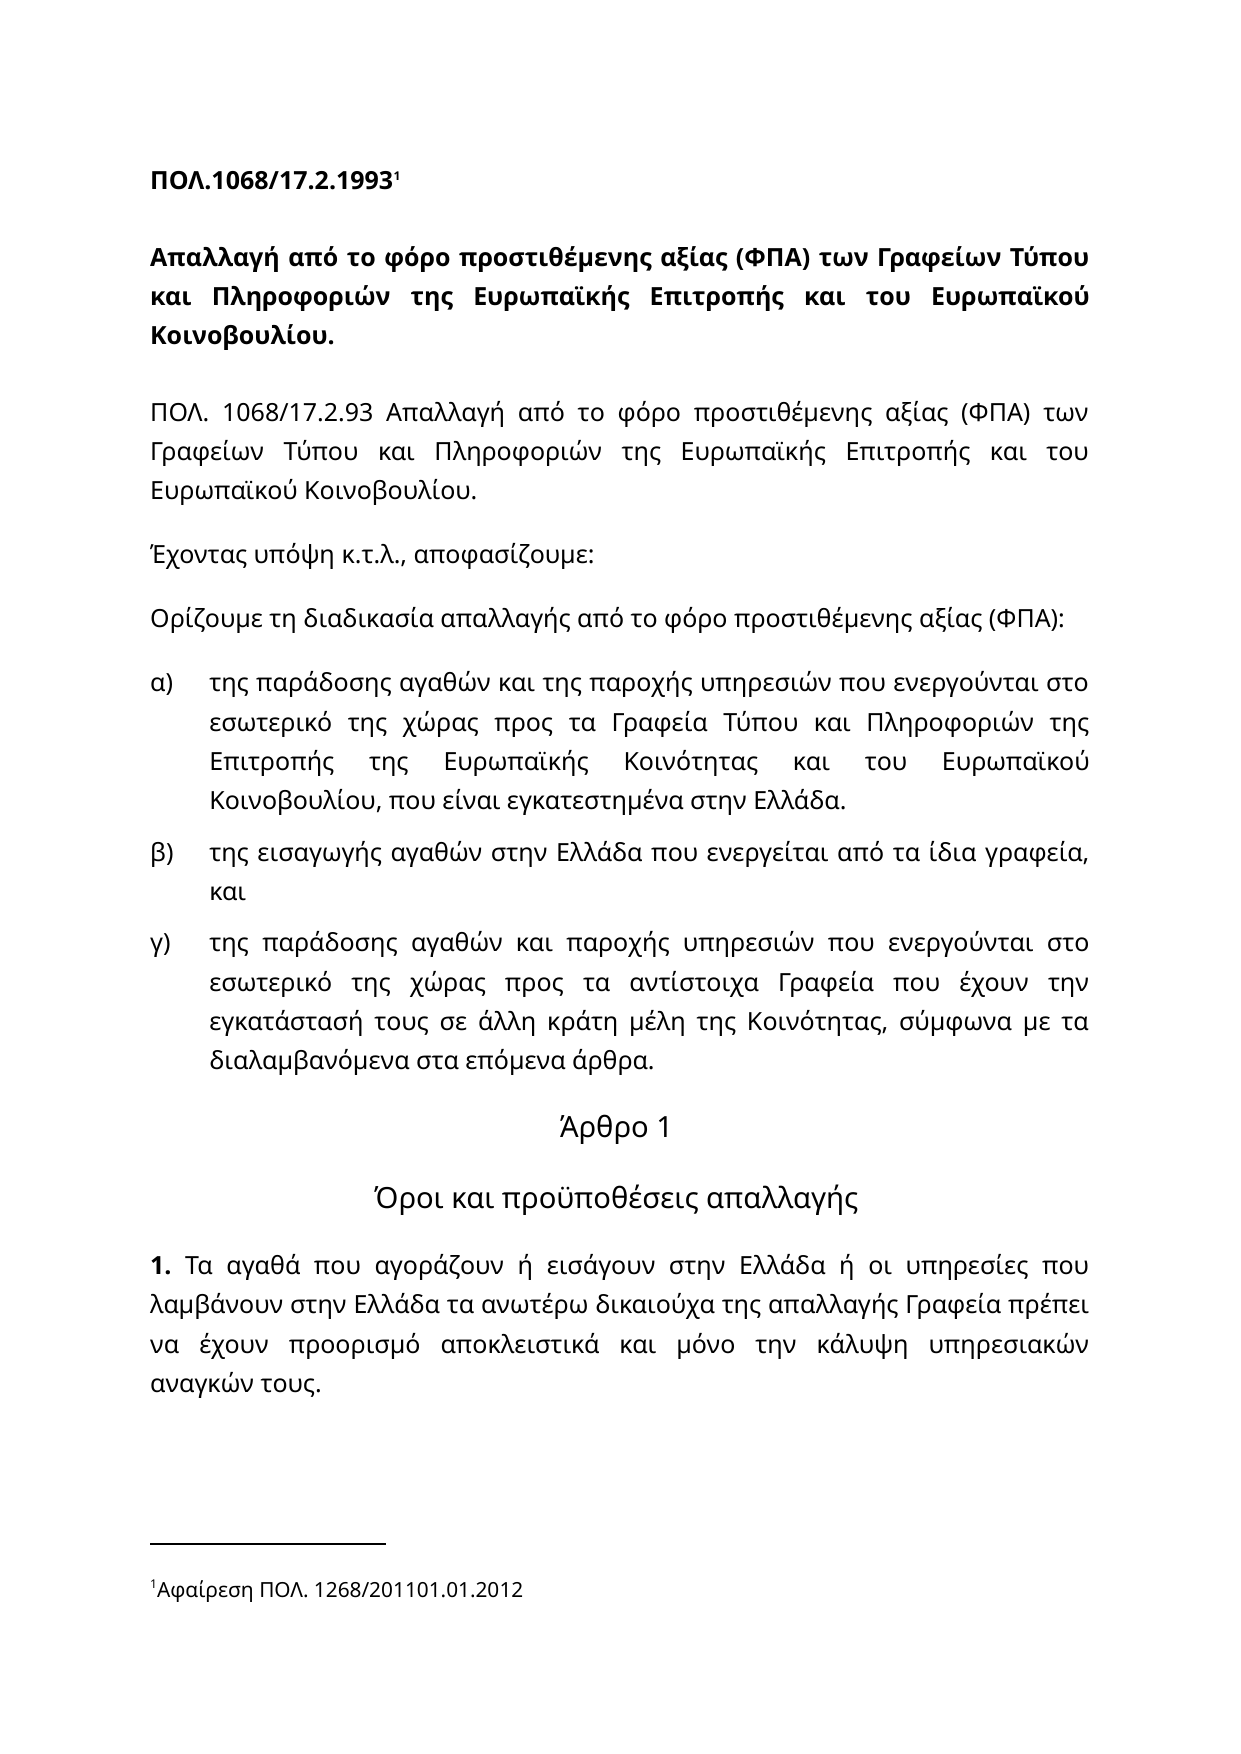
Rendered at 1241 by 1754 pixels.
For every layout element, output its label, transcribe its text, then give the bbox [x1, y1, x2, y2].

text ﻿ΠΟΛ. 1068/17.2.93 Απαλλαγή από το φόρο προστιθέμενης αξίας (ΦΠΑ) των Γραφείων Τύπου και Πληροφοριών της Ευρωπαϊκής Επιτροπής και του Ευρωπαϊκού Κοινοβουλίου. [150, 394, 1090, 507]
text 1. Τα αγαθά που αγοράζουν ή εισάγουν στην Ελλάδα ή οι υπηρεσίες που λαμβάνουν στην Ελλάδα τα ανωτέρω δικαιούχα της απαλλαγής Γραφεία πρέπει να έχουν προορισμό αποκλειστικά και μόνο την κάλυψη υπηρεσιακών αναγκών τους. [150, 1248, 1090, 1399]
subtitle Άρθρο 1 [150, 1107, 1090, 1146]
list β) της εισαγωγής αγαθών στην Ελλάδα που ενεργείται από τα ίδια γραφεία, και [150, 834, 1090, 907]
title ΠΟΛ.1068/17.2.1993 [150, 162, 1090, 197]
text Αφαίρεση ΠΟΛ. 1268/201101.01.2012 [150, 1576, 1090, 1604]
text Έχοντας υπόψη κ.τ.λ., αποφασίζουμε: [150, 537, 1090, 571]
text Ορίζουμε τη διαδικασία απαλλαγής από το φόρο προστιθέμενης αξίας (ΦΠΑ): [150, 601, 1090, 635]
list γ) της παράδοσης αγαθών και παροχής υπηρεσιών που ενεργούνται στο εσωτερικό της χώρας προς τα αντίστοιχα Γραφεία που έχουν την εγκατάστασή τους σε άλλη κράτη μέλη της Κοινότητας, σύμφωνα με τα διαλαμβανόμενα στα επόμενα άρθρα. [150, 925, 1090, 1077]
title Απαλλαγή από το φόρο προστιθέμενης αξίας (ΦΠΑ) των Γραφείων Τύπου και Πληροφοριών της Ευρωπαϊκής Επιτροπής και του Ευρωπαϊκού Κοινοβουλίου. [150, 239, 1090, 352]
list α) της παράδοσης αγαθών και της παροχής υπηρεσιών που ενεργούνται στο εσωτερικό της χώρας προς τα Γραφεία Τύπου και Πληροφοριών της Επιτροπής της Ευρωπαϊκής Κοινότητας και του Ευρωπαϊκού Κοινοβουλίου, που είναι εγκατεστημένα στην Ελλάδα. [150, 665, 1090, 817]
subtitle Όροι και προϋποθέσεις απαλλαγής [150, 1177, 1090, 1217]
